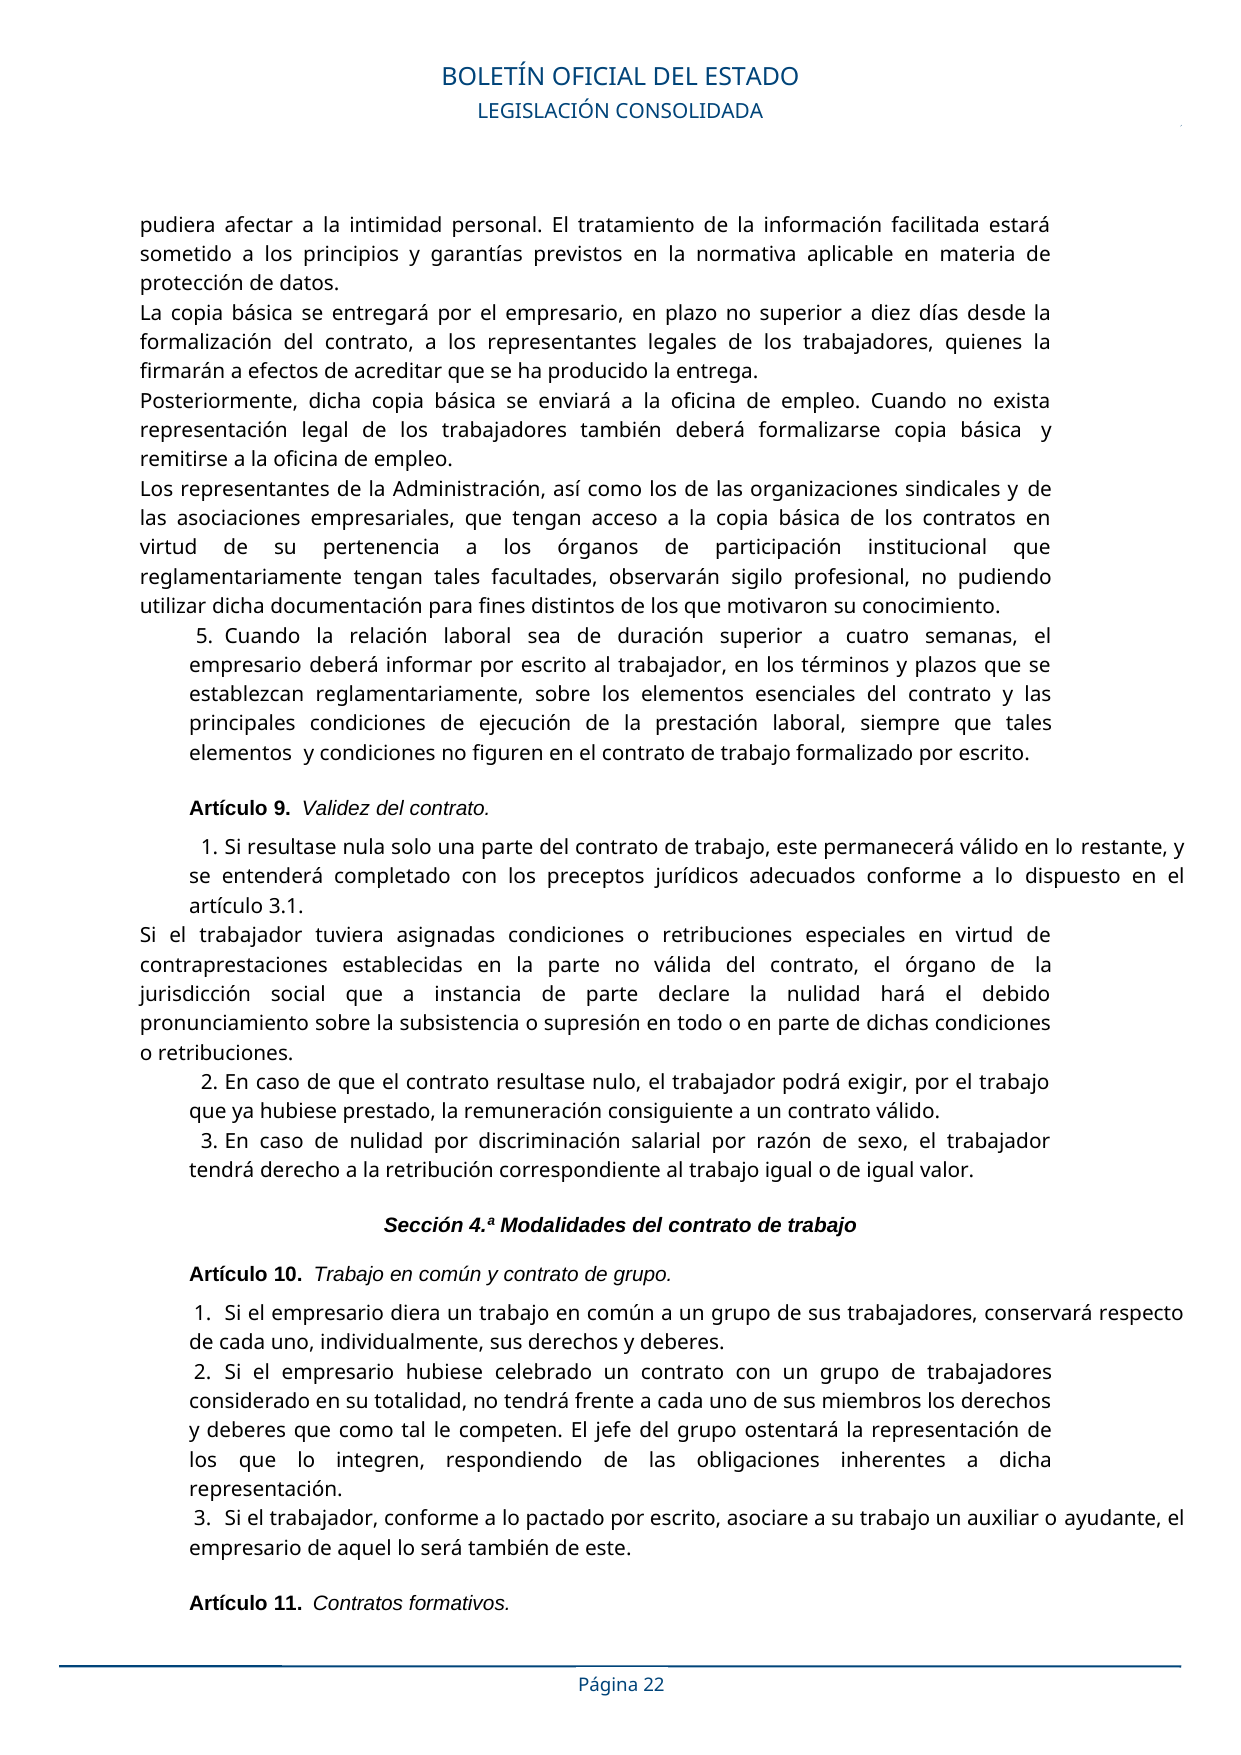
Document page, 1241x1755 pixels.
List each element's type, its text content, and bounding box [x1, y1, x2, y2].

text Artículo 11. Contratos formativos. [189, 1591, 1184, 1615]
text pudiera afectar a la intimidad personal. El tratamiento de la información facilitada estará sometido a los principios y garantías previstos en la normativa aplicable en materia de protección de datos. [139, 210, 1052, 297]
list En caso de nulidad por discriminación salarial por razón de sexo, el trabajador tendrá derecho a la retribución correspondiente al trabajo igual o de igual valor. [165, 1126, 1052, 1184]
list Si el empresario diera un trabajo en común a un grupo de sus trabajadores, conservará respecto de cada uno, individualmente, sus derechos y deberes. [158, 1298, 1184, 1356]
list En caso de que el contrato resultase nulo, el trabajador podrá exigir, por el trabajo que ya hubiese prestado, la remuneración consiguiente a un contrato válido. [165, 1067, 1052, 1125]
text Si el trabajador tuviera asignadas condiciones o retribuciones especiales en virtud de contraprestaciones establecidas en la parte no válida del contrato, el órgano de la jurisdicción social que a instancia de parte declare la nulidad hará el debido pronunciamiento sobre la subsistencia o supresión en todo o en parte de dichas condiciones o retribuciones. [139, 921, 1052, 1066]
subtitle Sección 4.ª Modalidades del contrato de trabajo [383, 1213, 1184, 1237]
text Los representantes de la Administración, así como los de las organizaciones sindicales y de las asociaciones empresariales, que tengan acceso a la copia básica de los contratos en virtud de su pertenencia a los órganos de participación institucional que reglamentariamente tengan tales facultades, observarán sigilo profesional, no pudiendo utilizar dicha documentación para fines distintos de los que motivaron su conocimiento. [139, 474, 1052, 619]
list Si resultase nula solo una parte del contrato de trabajo, este permanecerá válido en lo restante, y se entenderá completado con los preceptos jurídicos adecuados conforme a lo dispuesto en el artículo 3.1. [165, 832, 1184, 919]
text Posteriormente, dicha copia básica se enviará a la oficina de empleo. Cuando no exista representación legal de los trabajadores también deberá formalizarse copia básica y remitirse a la oficina de empleo. [139, 386, 1052, 473]
text Artículo 10. Trabajo en común y contrato de grupo. [189, 1262, 1184, 1286]
list Si el empresario hubiese celebrado un contrato con un grupo de trabajadores considerado en su totalidad, no tendrá frente a cada uno de sus miembros los derechos y deberes que como tal le competen. El jefe del grupo ostentará la representación de los que lo integren, respondiendo de las obligaciones inherentes a dicha representación. [158, 1357, 1052, 1502]
text Artículo 9. Validez del contrato. [189, 796, 1184, 820]
list Cuando la relación laboral sea de duración superior a cuatro semanas, el empresario deberá informar por escrito al trabajador, en los términos y plazos que se establezcan reglamentariamente, sobre los elementos esenciales del contrato y las principales condiciones de ejecución de la prestación laboral, siempre que tales elementos y condiciones no figuren en el contrato de trabajo formalizado por escrito. [160, 621, 1052, 766]
text La copia básica se entregará por el empresario, en plazo no superior a diez días desde la formalización del contrato, a los representantes legales de los trabajadores, quienes la firmarán a efectos de acreditar que se ha producido la entrega. [139, 298, 1052, 385]
list Si el trabajador, conforme a lo pactado por escrito, asociare a su trabajo un auxiliar o ayudante, el empresario de aquel lo será también de este. [158, 1503, 1184, 1561]
